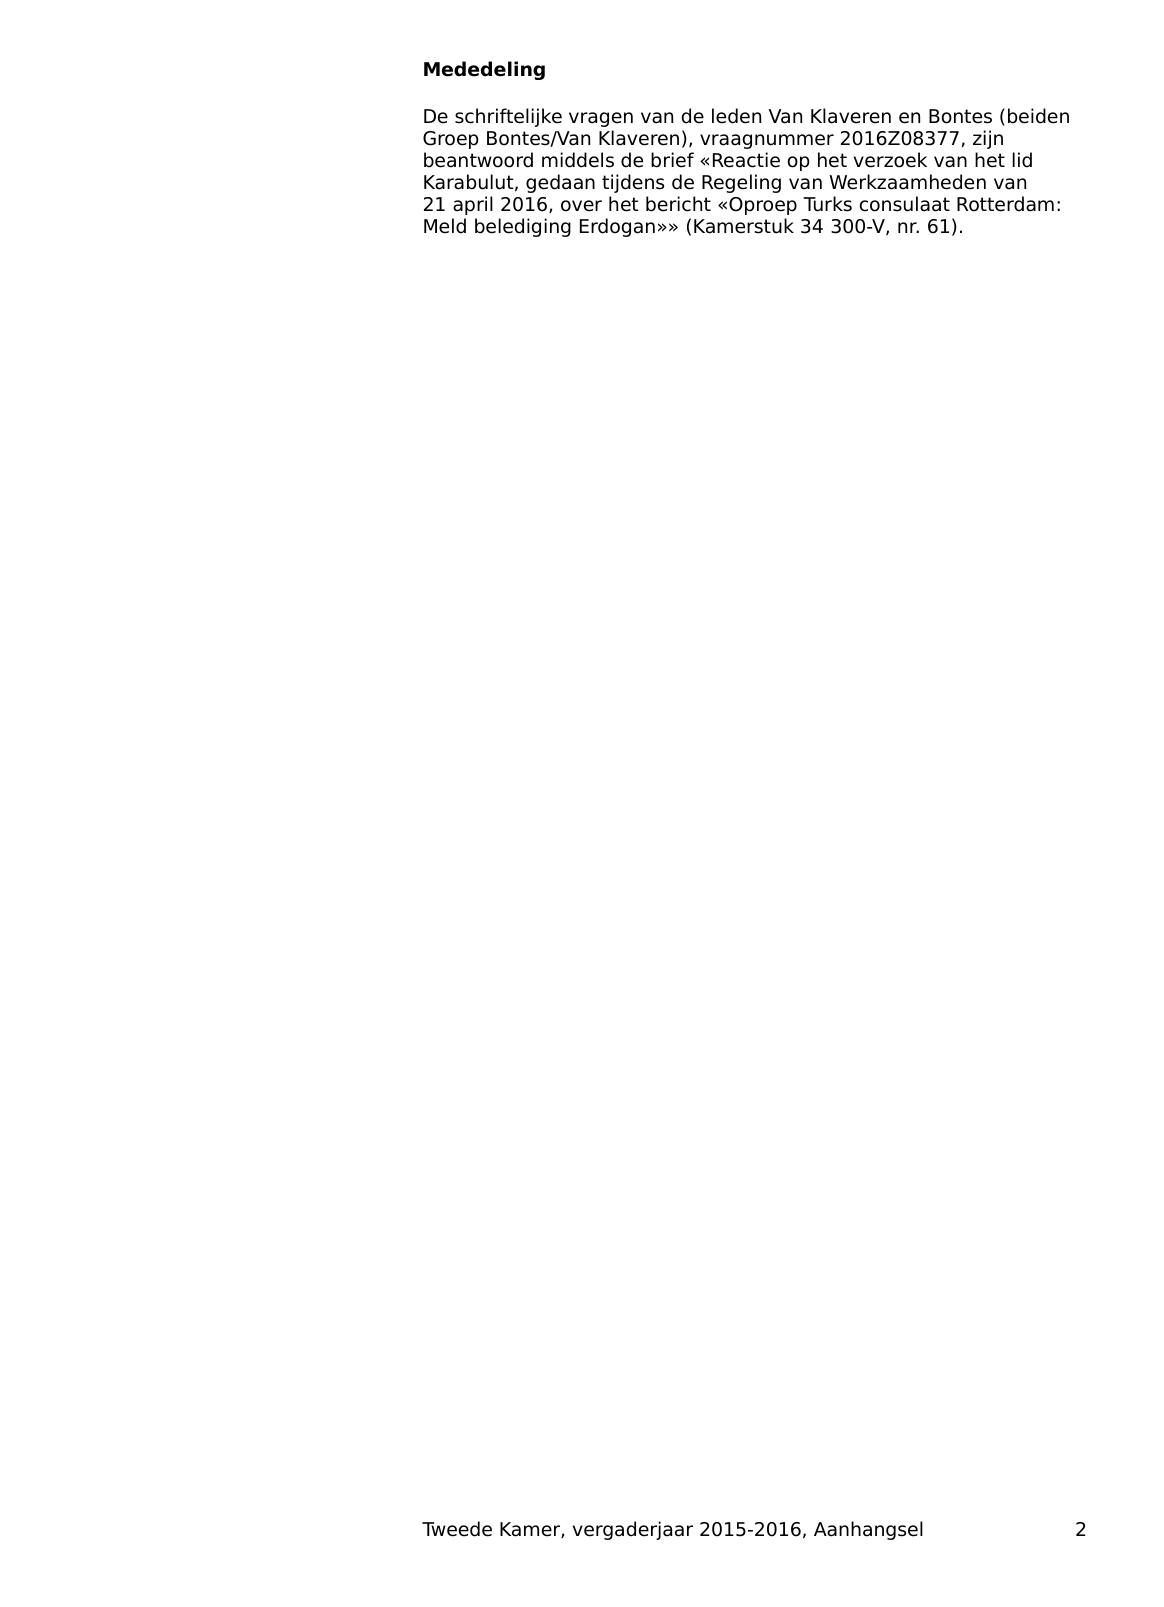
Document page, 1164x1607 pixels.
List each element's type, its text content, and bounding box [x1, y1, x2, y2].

subtitle Mededeling [422, 59, 1087, 81]
text De schriftelijke vragen van de leden Van Klaveren en Bontes (beiden Groep Bontes/Van Klaveren), vraagnummer 2016Z08377, zijn beantwoord middels de brief «Reactie op het verzoek van het lid Karabulut, gedaan tijdens de Regeling van Werkzaamheden van 21 april 2016, over het bericht «Oproep Turks consulaat Rotterdam: Meld belediging Erdogan»» (Kamerstuk 34 300-V, nr. 61). [422, 106, 1087, 238]
